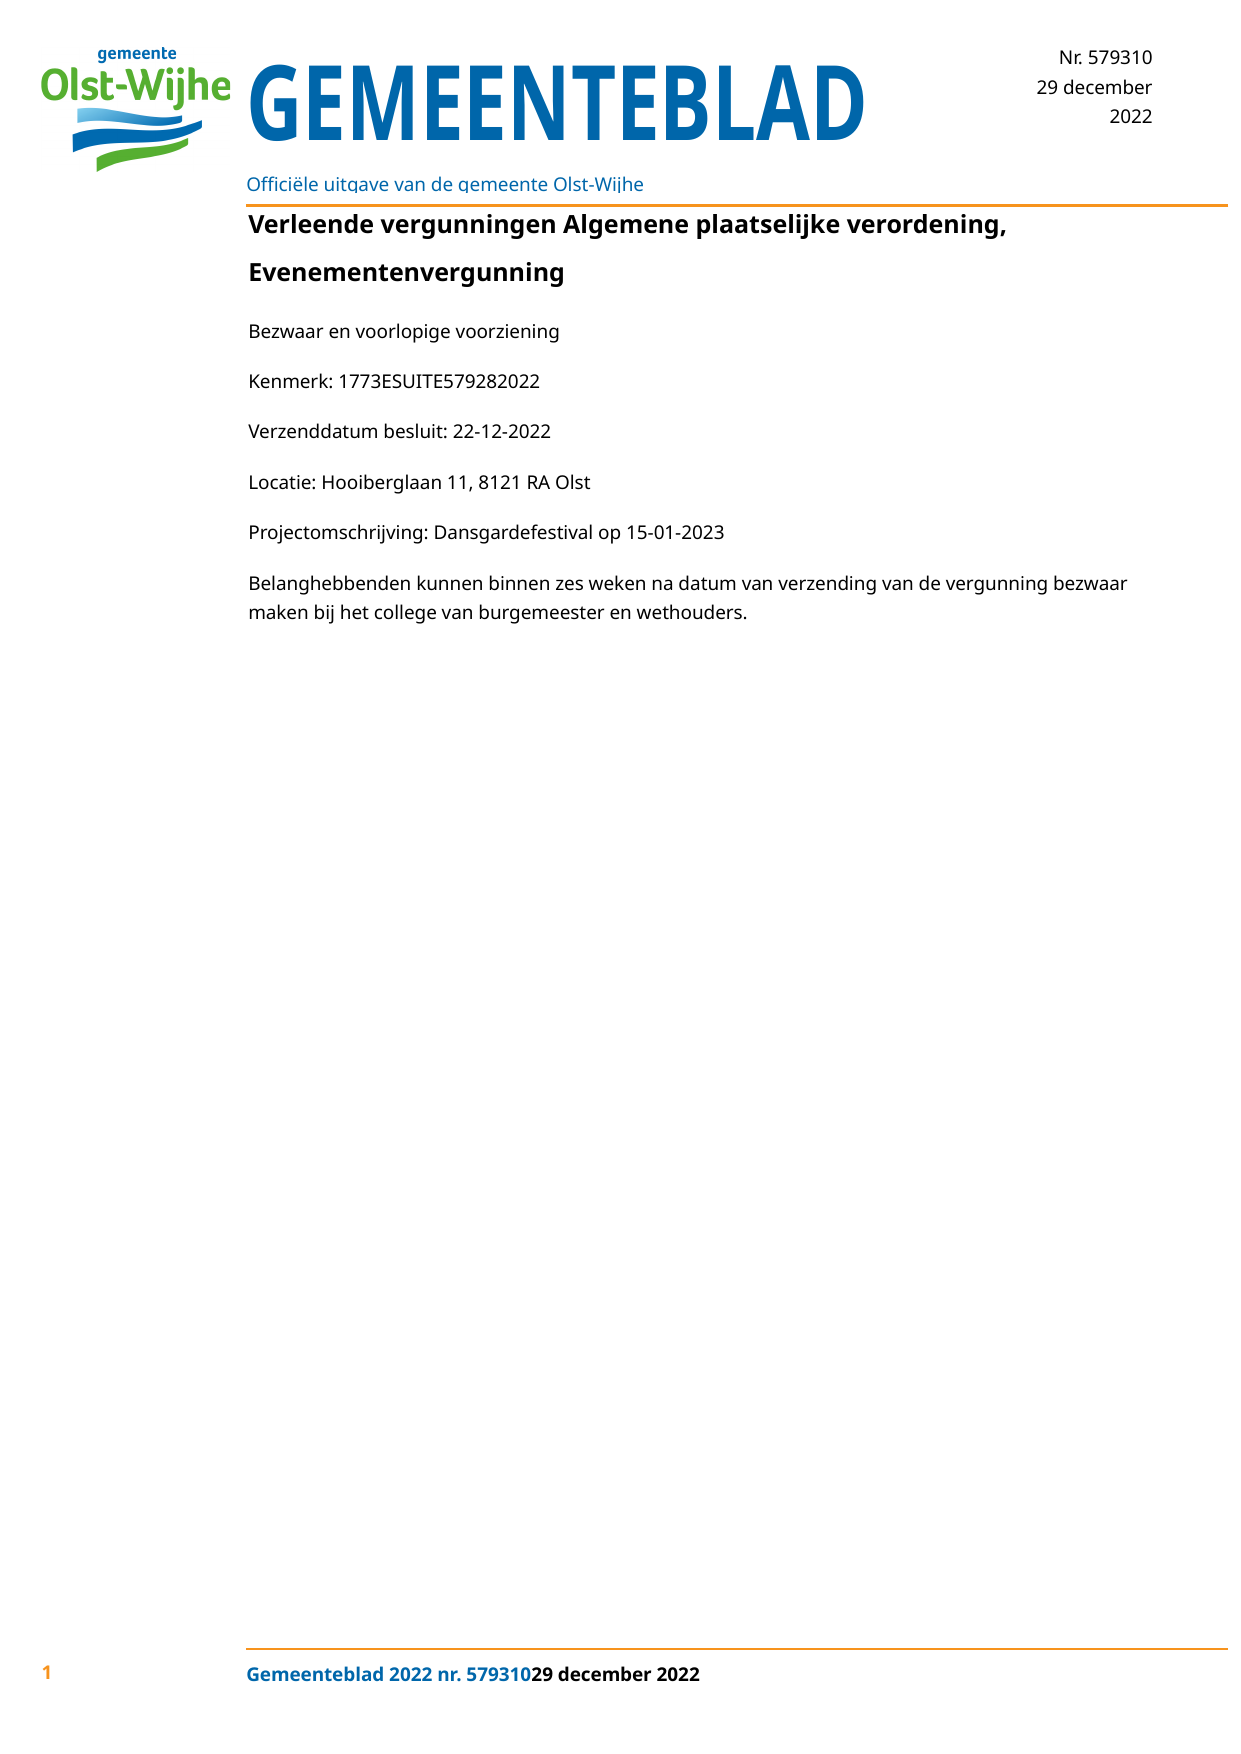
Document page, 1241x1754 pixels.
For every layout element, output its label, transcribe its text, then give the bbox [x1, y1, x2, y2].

picture [41, 47, 231, 172]
text Kenmerk: 1773ESUITE579282022 [248, 368, 1152, 394]
text Verleende vergunningen Algemene plaatselijke verordening, Evenementenvergunning [248, 207, 1152, 288]
text Verzenddatum besluit: 22-12-2022 [248, 419, 1152, 444]
text Projectomschrijving: Dansgardefestival op 15-01-2023 [248, 519, 1152, 545]
text Bezwaar en voorlopige voorziening [248, 318, 1152, 344]
text Belanghebbenden kunnen binnen zes weken na datum van verzending van de vergunning bezwaar maken bij het college van burgemeester en wethouders. [248, 570, 1152, 625]
text Locatie: Hooiberglaan 11, 8121 RA Olst [248, 469, 1152, 495]
